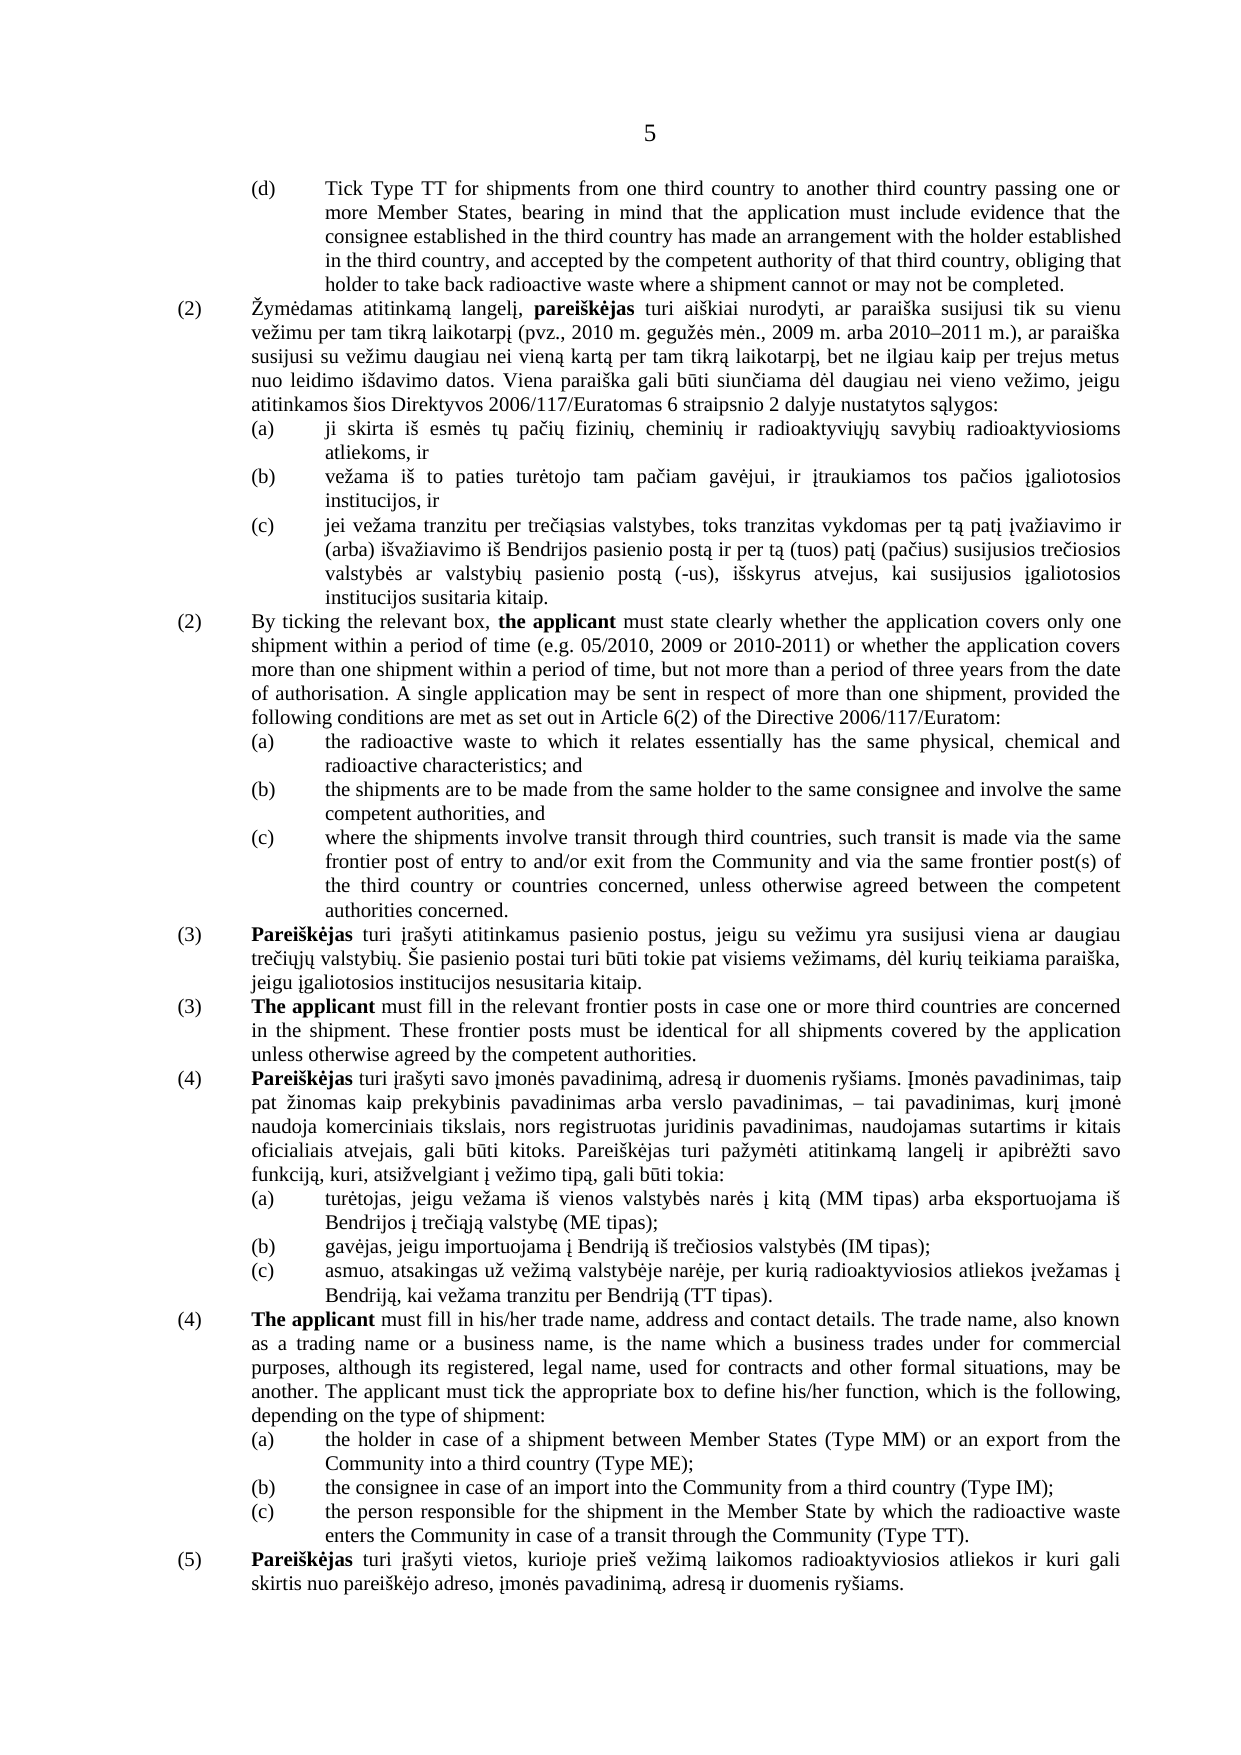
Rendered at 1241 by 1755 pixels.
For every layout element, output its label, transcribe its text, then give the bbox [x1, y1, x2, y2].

text (b) vežama iš to paties turėtojo tam pačiam gavėjui, ir įtraukiamos tos pačios įgaliotosios institucijos, ir [251, 464, 1122, 512]
text (b) gavėjas, jeigu importuojama į Bendriją iš trečiosios valstybės (IM tipas); [251, 1234, 1122, 1258]
text (a) the holder in case of a shipment between Member States (Type MM) or an export from the Community into a third country (Type ME); [251, 1427, 1122, 1475]
text (c) asmuo, atsakingas už vežimą valstybėje narėje, per kurią radioaktyviosios atliekos įvežamas į Bendriją, kai vežama tranzitu per Bendriją (TT tipas). [251, 1258, 1122, 1307]
text (2) Žymėdamas atitinkamą langelį, pareiškėjas turi aiškiai nurodyti, ar paraiška susijusi tik su vienu vežimu per tam tikrą laikotarpį (pvz., 2010 m. gegužės mėn., 2009 m. arba 2010–2011 m.), ar paraiška susijusi su vežimu daugiau nei vieną kartą per tam tikrą laikotarpį, bet ne ilgiau kaip per trejus metus nuo leidimo išdavimo datos. Viena paraiška gali būti siunčiama dėl daugiau nei vieno vežimo, jeigu atitinkamos šios Direktyvos 2006/117/Euratomas 6 straipsnio 2 dalyje nustatytos sąlygos: [177, 296, 1122, 416]
text (4) The applicant must fill in his/her trade name, address and contact details. The trade name, also known as a trading name or a business name, is the name which a business trades under for commercial purposes, although its registered, legal name, used for contracts and other formal situations, may be another. The applicant must tick the appropriate box to define his/her function, which is the following, depending on the type of shipment: [177, 1307, 1122, 1427]
text (d) Tick Type TT for shipments from one third country to another third country passing one or more Member States, bearing in mind that the application must include evidence that the consignee established in the third country has made an arrangement with the holder established in the third country, and accepted by the competent authority of that third country, obliging that holder to take back radioactive waste where a shipment cannot or may not be completed. [251, 176, 1122, 296]
text (b) the consignee in case of an import into the Community from a third country (Type IM); [251, 1475, 1122, 1499]
text (4) Pareiškėjas turi įrašyti savo įmonės pavadinimą, adresą ir duomenis ryšiams. Įmonės pavadinimas, taip pat žinomas kaip prekybinis pavadinimas arba verslo pavadinimas, – tai pavadinimas, kurį įmonė naudoja komerciniais tikslais, nors registruotas juridinis pavadinimas, naudojamas sutartims ir kitais oficialiais atvejais, gali būti kitoks. Pareiškėjas turi pažymėti atitinkamą langelį ir apibrėžti savo funkciją, kuri, atsižvelgiant į vežimo tipą, gali būti tokia: [177, 1066, 1122, 1186]
text (a) ji skirta iš esmės tų pačių fizinių, cheminių ir radioaktyviųjų savybių radioaktyviosioms atliekoms, ir [251, 416, 1122, 464]
text (3) The applicant must fill in the relevant frontier posts in case one or more third countries are concerned in the shipment. These frontier posts must be identical for all shipments covered by the application unless otherwise agreed by the competent authorities. [177, 994, 1122, 1066]
text (a) turėtojas, jeigu vežama iš vienos valstybės narės į kitą (MM tipas) arba eksportuojama iš Bendrijos į trečiąją valstybę (ME tipas); [251, 1186, 1122, 1234]
text (c) where the shipments involve transit through third countries, such transit is made via the same frontier post of entry to and/or exit from the Community and via the same frontier post(s) of the third country or countries concerned, unless otherwise agreed between the competent authorities concerned. [251, 825, 1122, 922]
text (2) By ticking the relevant box, the applicant must state clearly whether the application covers only one shipment within a period of time (e.g. 05/2010, 2009 or 2010-2011) or whether the application covers more than one shipment within a period of time, but not more than a period of three years from the date of authorisation. A single application may be sent in respect of more than one shipment, provided the following conditions are met as set out in Article 6(2) of the Directive 2006/117/Euratom: [177, 609, 1122, 729]
text (5) Pareiškėjas turi įrašyti vietos, kurioje prieš vežimą laikomos radioaktyviosios atliekos ir kuri gali skirtis nuo pareiškėjo adreso, įmonės pavadinimą, adresą ir duomenis ryšiams. [177, 1547, 1122, 1595]
text (c) the person responsible for the shipment in the Member State by which the radioactive waste enters the Community in case of a transit through the Community (Type TT). [251, 1499, 1122, 1547]
text (c) jei vežama tranzitu per trečiąsias valstybes, toks tranzitas vykdomas per tą patį įvažiavimo ir (arba) išvažiavimo iš Bendrijos pasienio postą ir per tą (tuos) patį (pačius) susijusios trečiosios valstybės ar valstybių pasienio postą (-us), išskyrus atvejus, kai susijusios įgaliotosios institucijos susitaria kitaip. [251, 512, 1122, 609]
text (b) the shipments are to be made from the same holder to the same consignee and involve the same competent authorities, and [251, 777, 1122, 825]
text (a) the radioactive waste to which it relates essentially has the same physical, chemical and radioactive characteristics; and [251, 729, 1122, 777]
text (3) Pareiškėjas turi įrašyti atitinkamus pasienio postus, jeigu su vežimu yra susijusi viena ar daugiau trečiųjų valstybių. Šie pasienio postai turi būti tokie pat visiems vežimams, dėl kurių teikiama paraiška, jeigu įgaliotosios institucijos nesusitaria kitaip. [177, 922, 1122, 994]
